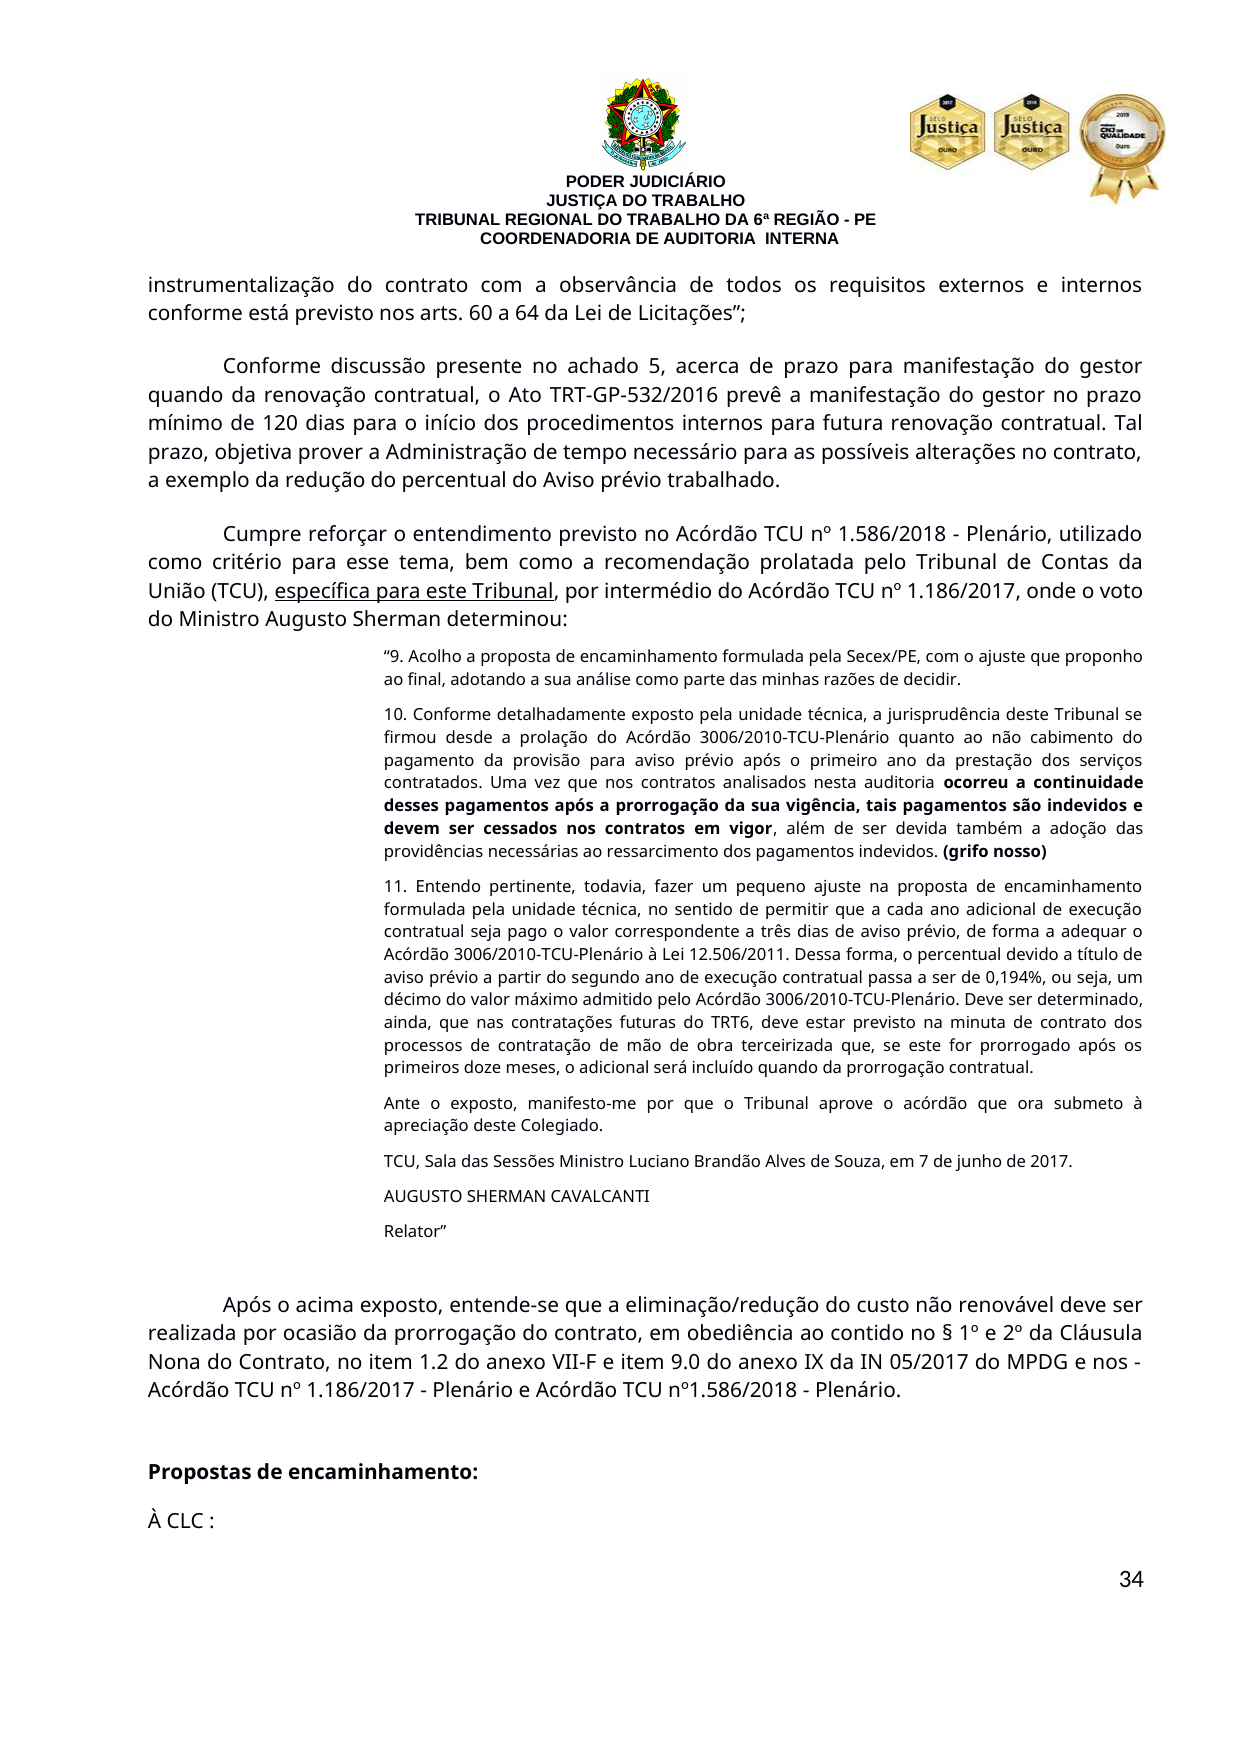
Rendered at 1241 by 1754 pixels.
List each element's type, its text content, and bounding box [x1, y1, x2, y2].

text 11. Entendo pertinente, todavia, fazer um pequeno ajuste na proposta de encaminhamento formulada pela unidade técnica, no sentido de permitir que a cada ano adicional de execução contratual seja pago o valor correspondente a três dias de aviso prévio, de forma a adequar o Acórdão 3006/2010-TCU-Plenário à Lei 12.506/2011. Dessa forma, o percentual devido a título de aviso prévio a partir do segundo ano de execução contratual passa a ser de 0,194%, ou seja, um décimo do valor máximo admitido pelo Acórdão 3006/2010-TCU-Plenário. Deve ser determinado, ainda, que nas contratações futuras do TRT6, deve estar previsto na minuta de contrato dos processos de contratação de mão de obra terceirizada que, se este for prorrogado após os primeiros doze meses, o adicional será incluído quando da prorrogação contratual. [384, 874, 1144, 1079]
picture [910, 94, 1167, 205]
text Cumpre reforçar o entendimento previsto no Acórdão TCU nº 1.586/2018 - Plenário, utilizado como critério para esse tema, bem como a recomendação prolatada pelo Tribunal de Contas da União (TCU), específica para este Tribunal, por intermédio do Acórdão TCU nº 1.186/2017, onde o voto do Ministro Augusto Sherman determinou: [148, 519, 1144, 633]
text AUGUSTO SHERMAN CAVALCANTI [384, 1184, 1144, 1207]
text Após o acima exposto, entende-se que a eliminação/redução do custo não renovável deve ser realizada por ocasião da prorrogação do contrato, em obediência ao contido no § 1º e 2º da Cláusula Nona do Contrato, no item 1.2 do anexo VII-F e item 9.0 do anexo IX da IN 05/2017 do MPDG e nos -Acórdão TCU nº 1.186/2017 - Plenário e Acórdão TCU nº1.586/2018 - Plenário. [148, 1290, 1144, 1404]
text Conforme discussão presente no achado 5, acerca de prazo para manifestação do gestor quando da renovação contratual, o Ato TRT-GP-532/2016 prevê a manifestação do gestor no prazo mínimo de 120 dias para o início dos procedimentos internos para futura renovação contratual. Tal prazo, objetiva prover a Administração de tempo necessário para as possíveis alterações no contrato, a exemplo da redução do percentual do Aviso prévio trabalhado. [148, 352, 1144, 494]
text instrumentalização do contrato com a observância de todos os requisitos externos e internos conforme está previsto nos arts. 60 a 64 da Lei de Licitações”; [148, 270, 1144, 327]
text “9. Acolho a proposta de encaminhamento formulada pela Secex/PE, com o ajuste que proponho ao final, adotando a sua análise como parte das minhas razões de decidir. [384, 645, 1144, 691]
text 10. Conforme detalhadamente exposto pela unidade técnica, a jurisprudência deste Tribunal se firmou desde a prolação do Acórdão 3006/2010-TCU-Plenário quanto ao não cabimento do pagamento da provisão para aviso prévio após o primeiro ano da prestação dos serviços contratados. Uma vez que nos contratos analisados nesta auditoria ocorreu a continuidade desses pagamentos após a prorrogação da sua vigência, tais pagamentos são indevidos e devem ser cessados nos contratos em vigor, além de ser devida também a adoção das providências necessárias ao ressarcimento dos pagamentos indevidos. (grifo nosso) [384, 703, 1144, 862]
text TCU, Sala das Sessões Ministro Luciano Brandão Alves de Souza, em 7 de junho de 2017. [384, 1149, 1144, 1172]
text Relator” [384, 1220, 1144, 1242]
picture [599, 73, 688, 172]
text À CLC : [148, 1507, 1144, 1535]
text Ante o exposto, manifesto-me por que o Tribunal aprove o acórdão que ora submeto à apreciação deste Colegiado. [384, 1091, 1144, 1137]
text Propostas de encaminhamento: [148, 1457, 1144, 1486]
